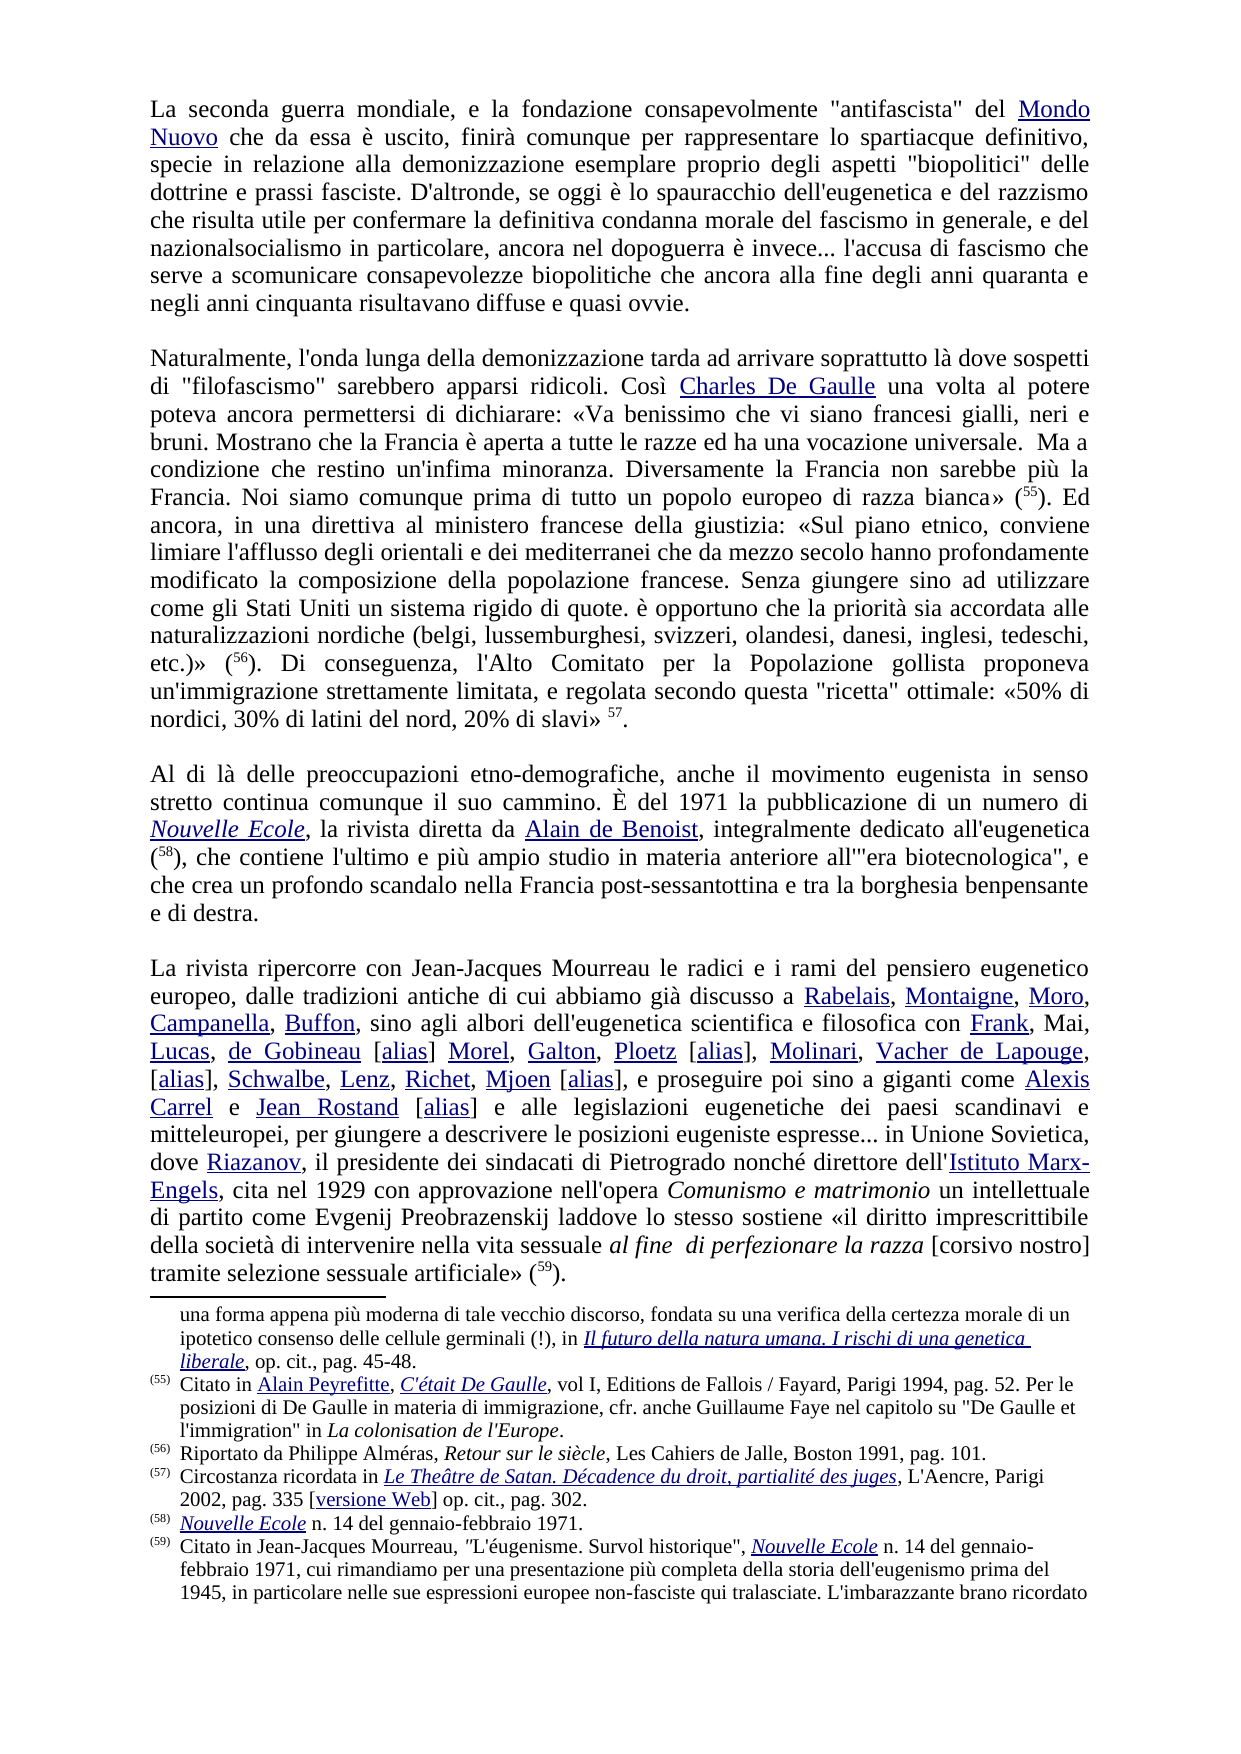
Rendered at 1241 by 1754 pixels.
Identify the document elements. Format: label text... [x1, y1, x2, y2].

text Riportato da Philippe Alméras, Retour sur le siècle, Les Cahiers de Jalle, Boston 1991, pag. 101. [150, 1442, 1090, 1465]
text La seconda guerra mondiale, e la fondazione consapevolmente "antifascista" del Mondo Nuovo che da essa è uscito, finirà comunque per rappresentare lo spartiacque definitivo, specie in relazione alla demonizzazione esemplare proprio degli aspetti "biopolitici" delle dottrine e prassi fasciste. D'altronde, se oggi è lo spauracchio dell'eugenetica e del razzismo che risulta utile per confermare la definitiva condanna morale del fascismo in generale, e del nazionalsocialismo in particolare, ancora nel dopoguerra è invece... l'accusa di fascismo che serve a scomunicare consapevolezze biopolitiche che ancora alla fine degli anni quaranta e negli anni cinquanta risultavano diffuse e quasi ovvie. [150, 95, 1090, 317]
list Citato in Jean-Jacques Mourreau, "L'éugenisme. Survol historique", Nouvelle Ecole n. 14 del gennaio-febbraio 1971, cui rimandiamo per una presentazione più completa della storia dell'eugenismo prima del 1945, in particolare nelle sue espressioni europee non-fasciste qui tralasciate. L'imbarazzante brano ricordato [150, 1534, 1090, 1604]
text Circostanza ricordata in Le Theâtre de Satan. Décadence du droit, partialité des juges, L'Aencre, Parigi 2002, pag. 335 [versione Web] op. cit., pag. 302. [150, 1465, 1090, 1511]
text Al di là delle preoccupazioni etno-demografiche, anche il movimento eugenista in senso stretto continua comunque il suo cammino. È del 1971 la pubblicazione di un numero di Nouvelle Ecole, la rivista diretta da Alain de Benoist, integralmente dedicato all'eugenetica (), che contiene l'ultimo e più ampio studio in materia anteriore all'"era biotecnologica", e che crea un profondo scandalo nella Francia post-sessantottina e tra la borghesia benpensante e di destra. [150, 760, 1090, 926]
text La rivista ripercorre con Jean-Jacques Mourreau le radici e i rami del pensiero eugenetico europeo, dalle tradizioni antiche di cui abbiamo già discusso a Rabelais, Montaigne, Moro, Campanella, Buffon, sino agli albori dell'eugenetica scientifica e filosofica con Frank, Mai, Lucas, de Gobineau [alias] Morel, Galton, Ploetz [alias], Molinari, Vacher de Lapouge, [alias], Schwalbe, Lenz, Richet, Mjoen [alias], e proseguire poi sino a giganti come Alexis Carrel e Jean Rostand [alias] e alle legislazioni eugenetiche dei paesi scandinavi e mitteleuropei, per giungere a descrivere le posizioni eugeniste espresse... in Unione Sovietica, dove Riazanov, il presidente dei sindacati di Pietrogrado nonché direttore dell'Istituto Marx-Engels, cita nel 1929 con approvazione nell'opera Comunismo e matrimonio un intellettuale di partito come Evgenij Preobrazenskij laddove lo stesso sostiene «il diritto imprescrittibile della società di intervenire nella vita sessuale al fine di perfezionare la razza [corsivo nostro] tramite selezione sessuale artificiale» (). [150, 954, 1090, 1287]
text una forma appena più moderna di tale vecchio discorso, fondata su una verifica della certezza morale di un ipotetico consenso delle cellule germinali (!), in Il futuro della natura umana. I rischi di una genetica liberale, op. cit., pag. 45-48. [150, 1303, 1090, 1373]
text Nouvelle Ecole n. 14 del gennaio-febbraio 1971. [150, 1511, 1090, 1534]
text Citato in Alain Peyrefitte, C'était De Gaulle, vol I, Editions de Fallois / Fayard, Parigi 1994, pag. 52. Per le posizioni di De Gaulle in materia di immigrazione, cfr. anche Guillaume Faye nel capitolo su "De Gaulle et l'immigration" in La colonisation de l'Europe. [150, 1373, 1090, 1442]
text Naturalmente, l'onda lunga della demonizzazione tarda ad arrivare soprattutto là dove sospetti di "filofascismo" sarebbero apparsi ridicoli. Così Charles De Gaulle una volta al potere poteva ancora permettersi di dichiarare: «Va benissimo che vi siano francesi gialli, neri e bruni. Mostrano che la Francia è aperta a tutte le razze ed ha una vocazione universale. Ma a condizione che restino un'infima minoranza. Diversamente la Francia non sarebbe più la Francia. Noi siamo comunque prima di tutto un popolo europeo di razza bianca» (). Ed ancora, in una direttiva al ministero francese della giustizia: «Sul piano etnico, conviene limiare l'afflusso degli orientali e dei mediterranei che da mezzo secolo hanno profondamente modificato la composizione della popolazione francese. Senza giungere sino ad utilizzare come gli Stati Uniti un sistema rigido di quote. è opportuno che la priorità sia accordata alle naturalizzazioni nordiche (belgi, lussemburghesi, svizzeri, olandesi, danesi, inglesi, tedeschi, etc.)» (). Di conseguenza, l'Alto Comitato per la Popolazione gollista proponeva un'immigrazione strettamente limitata, e regolata secondo questa "ricetta" ottimale: «50% di nordici, 30% di latini del nord, 20% di slavi» . [150, 344, 1090, 732]
